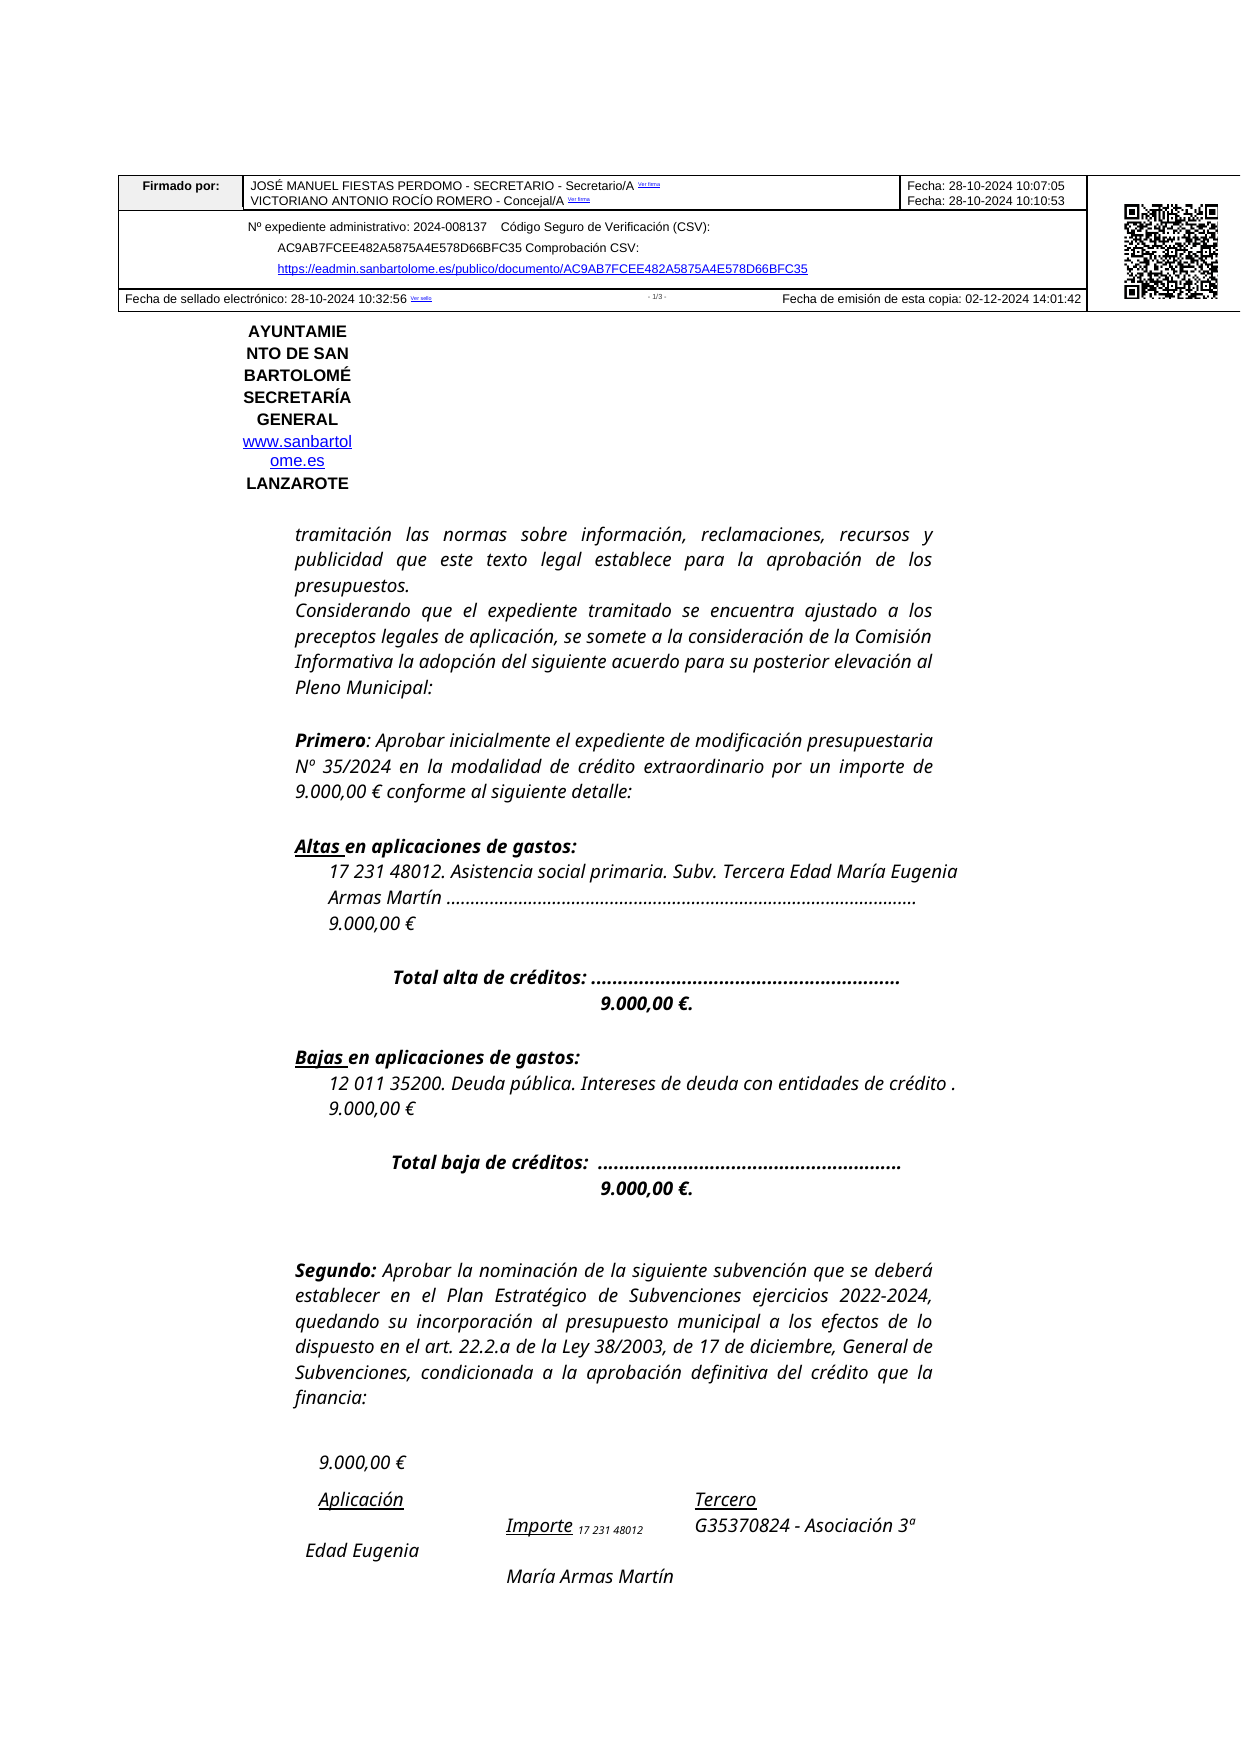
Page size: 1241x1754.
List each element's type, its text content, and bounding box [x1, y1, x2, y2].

text Segundo: Aprobar la nominación de la siguiente subvención que se deberá establecer en el Plan Estratégico de Subvenciones ejercicios 2022-2024, quedando su incorporación al presupuesto municipal a los efectos de lo dispuesto en el art. 22.2.a de la Ley 38/2003, de 17 de diciembre, General de Subvenciones, condicionada a la aprobación definitiva del crédito que la financia: [295, 1257, 936, 1410]
text Altas en aplicaciones de gastos: [295, 833, 1122, 859]
text 9.000,00 € [305, 1449, 950, 1475]
table_header [1088, 176, 1240, 311]
text 17 231 48012. Asistencia social primaria. Subv. Tercera Edad María Eugenia Armas Martín .................................................................................................. 9.000,00 € [328, 859, 981, 935]
text AYUNTAMIENTO DE SAN BARTOLOMÉ SECRETARÍA GENERAL [242, 322, 352, 429]
table_cell Nº expediente administrativo: 2024-008137 Código Seguro de Verificación (CSV): AC9AB7FCEE482A5875A4E578D66BFC35 Comprobación CSV: https://eadmin.sanbartolome.es/publico/documento/AC9AB7FCEE482A5875A4E578D66BFC35 [119, 211, 1086, 288]
table_header Firmado por: [119, 176, 242, 207]
text ome.es [242, 449, 352, 470]
text Total baja de créditos: ......................................................... 9.000,00 €. [362, 1150, 934, 1201]
table_header JOSÉ MANUEL FIESTAS PERDOMO - SECRETARIO - Secretario/A Ver firma VICTORIANO ANTONIO ROCÍO ROMERO - Concejal/A Ver firma [244, 176, 899, 209]
text Primero: Aprobar inicialmente el expediente de modificación presupuestaria Nº 35/2024 en la modalidad de crédito extraordinario por un importe de 9.000,00 € conforme al siguiente detalle: [295, 728, 936, 804]
text www.sanbartol [242, 432, 352, 448]
text tramitación las normas sobre información, reclamaciones, recursos y publicidad que este texto legal establece para la aprobación de los presupuestos. [295, 521, 935, 597]
text Aplicación Tercero Importe 17 231 48012 G35370824 - Asociación 3ª Edad Eugenia [305, 1486, 950, 1563]
text LANZAROTE [243, 473, 352, 493]
text 12 011 35200. Deuda pública. Intereses de deuda con entidades de crédito . 9.000,00 € [328, 1070, 1025, 1121]
text María Armas Martín [506, 1563, 1025, 1588]
table_cell Fecha de sellado electrónico: 28-10-2024 10:32:56 Ver sello - 1/3 - Fecha de emisión de esta copia: 02-12-2024 14:01:42 [119, 290, 1086, 311]
text Considerando que el expediente tramitado se encuentra ajustado a los preceptos legales de aplicación, se somete a la consideración de la Comisión Informativa la adopción del siguiente acuerdo para su posterior elevación al Pleno Municipal: [295, 597, 935, 699]
table_header Fecha: 28-10-2024 10:07:05 Fecha: 28-10-2024 10:10:53 [901, 176, 1086, 209]
text Total alta de créditos: .......................................................... 9.000,00 €. [362, 964, 934, 1016]
text Bajas en aplicaciones de gastos: [295, 1044, 1122, 1070]
